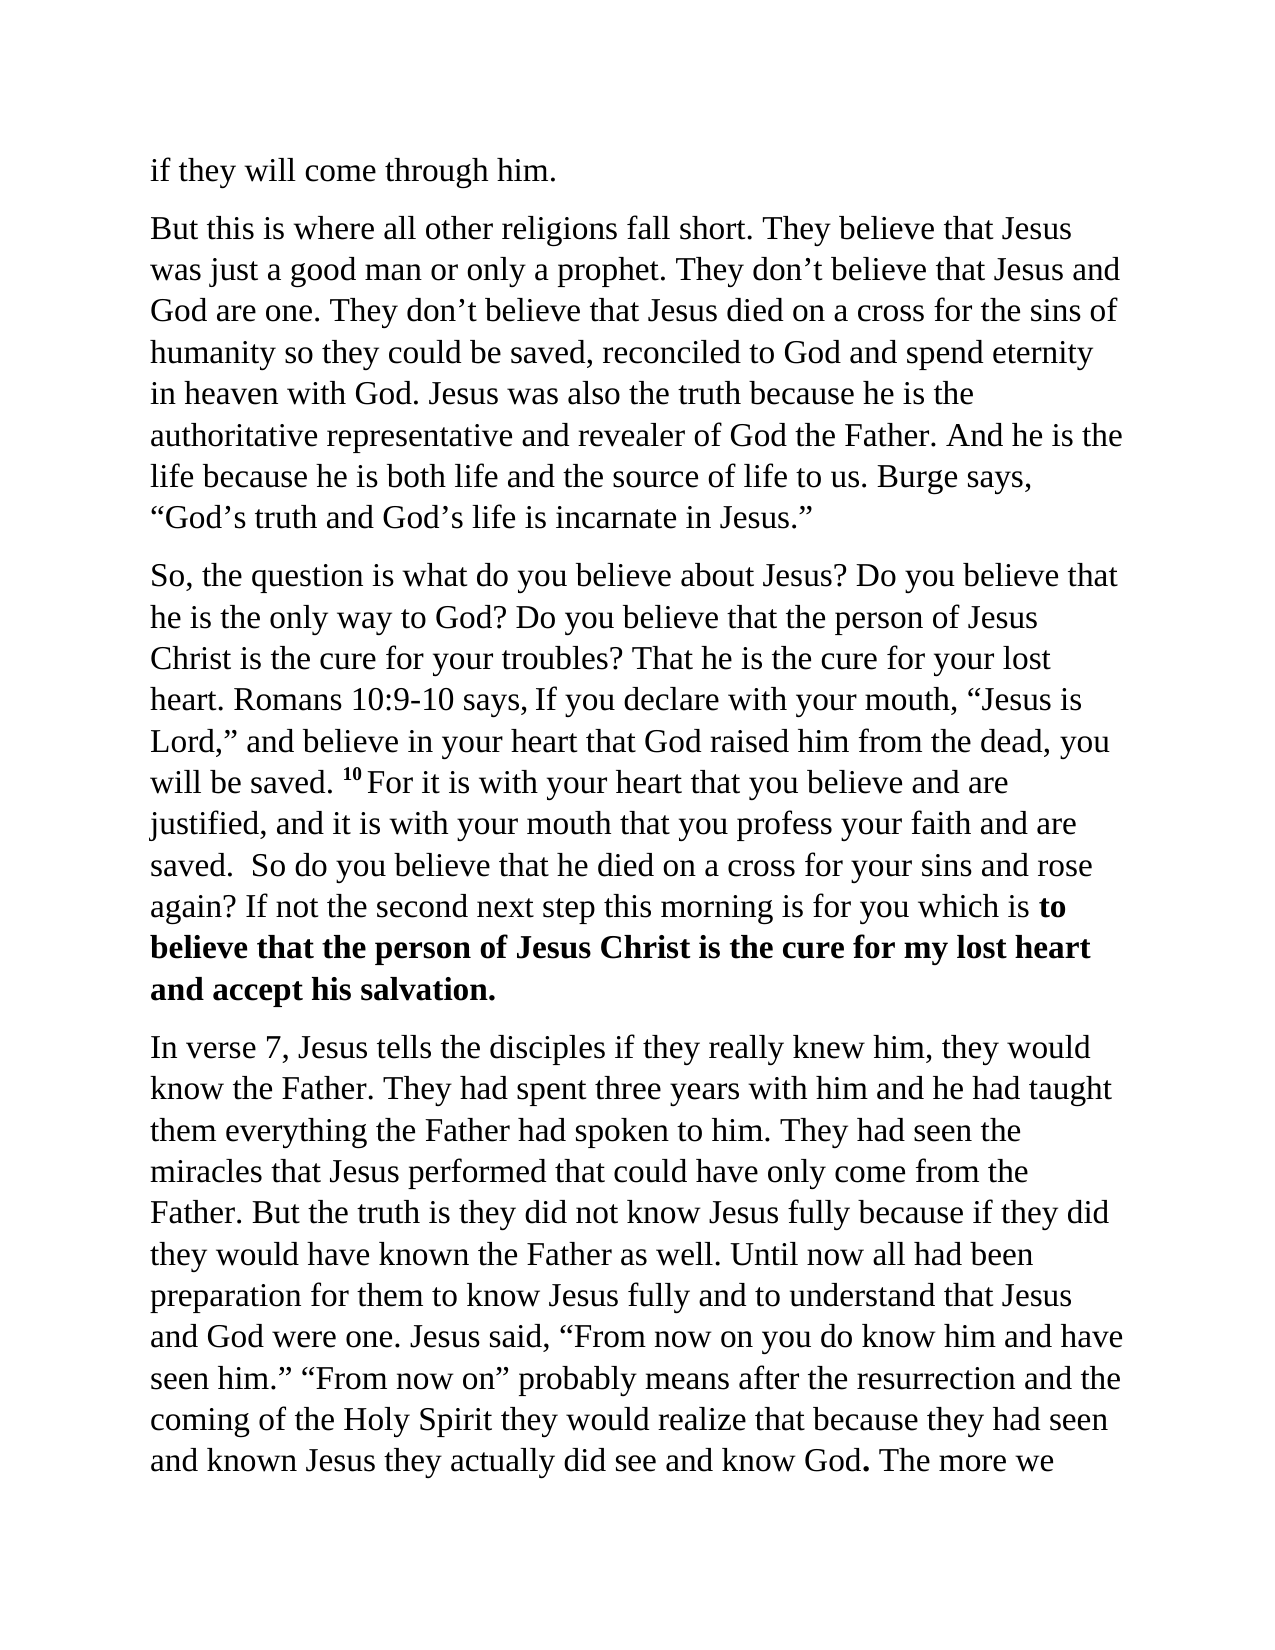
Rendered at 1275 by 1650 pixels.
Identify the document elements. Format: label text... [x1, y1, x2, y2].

text if they will come through him. [150, 150, 1125, 188]
text But this is where all other religions fall short. They believe that Jesus was just a good man or only a prophet. They don’t believe that Jesus and God are one. They don’t believe that Jesus died on a cross for the sins of humanity so they could be saved, reconciled to God and spend eternity in heaven with God. Jesus was also the truth because he is the authoritative representative and revealer of God the Father. And he is the life because he is both life and the source of life to us. Burge says, “God’s truth and God’s life is incarnate in Jesus.” [150, 208, 1125, 536]
text So, the question is what do you believe about Jesus? Do you believe that he is the only way to God? Do you believe that the person of Jesus Christ is the cure for your troubles? That he is the cure for your lost heart. Romans 10:9-10 says, If you declare with your mouth, “Jesus is Lord,” and believe in your heart that God raised him from the dead, you will be saved. 10 For it is with your heart that you believe and are justified, and it is with your mouth that you profess your faith and are saved. So do you believe that he died on a cross for your sins and rose again? If not the second next step this morning is for you which is to believe that the person of Jesus Christ is the cure for my lost heart and accept his salvation. [150, 556, 1125, 1007]
text In verse 7, Jesus tells the disciples if they really knew him, they would know the Father. They had spent three years with him and he had taught them everything the Father had spoken to him. They had seen the miracles that Jesus performed that could have only come from the Father. But the truth is they did not know Jesus fully because if they did they would have known the Father as well. Until now all had been preparation for them to know Jesus fully and to understand that Jesus and God were one. Jesus said, “From now on you do know him and have seen him.” “From now on” probably means after the resurrection and the coming of the Holy Spirit they would realize that because they had seen and known Jesus they actually did see and know God. The more we [150, 1027, 1125, 1479]
